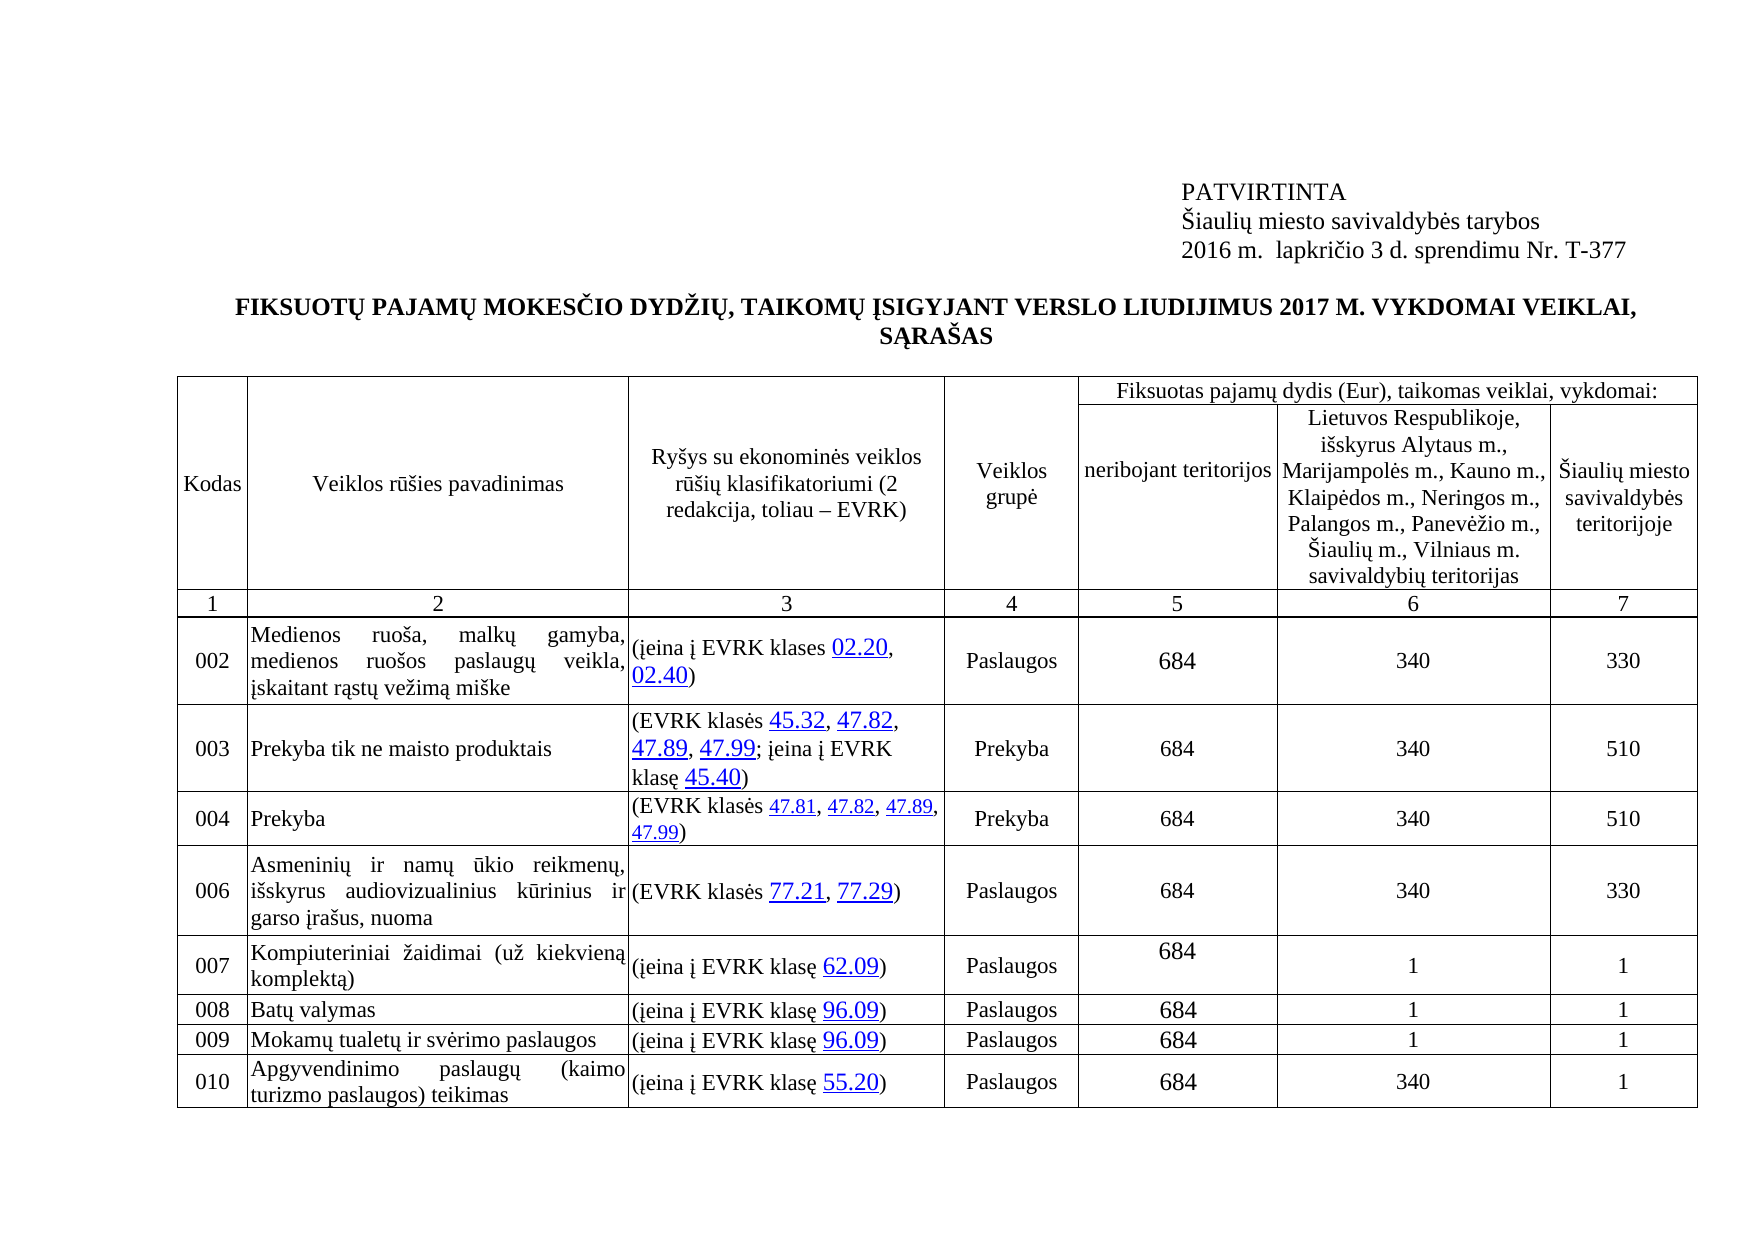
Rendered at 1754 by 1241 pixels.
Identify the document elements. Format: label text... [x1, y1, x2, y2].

table_cell 684 [1079, 792, 1277, 845]
table_cell 6 [1278, 590, 1550, 616]
table_header Veiklos rūšies pavadinimas [248, 377, 628, 589]
table_cell Paslaugos [945, 1055, 1078, 1107]
table_cell 7 [1551, 590, 1697, 616]
table_cell Apgyvendinimo paslaugų (kaimo turizmo paslaugos) teikimas [248, 1055, 628, 1107]
table_cell 1 [1278, 1025, 1550, 1053]
table_cell 2 [248, 590, 628, 616]
table_cell Prekyba [945, 705, 1078, 791]
table_cell 684 [1079, 995, 1277, 1024]
table_cell 1 [1551, 1055, 1697, 1107]
table_cell 1 [1278, 995, 1550, 1024]
table_cell Paslaugos [945, 846, 1078, 935]
table_cell 003 [178, 705, 247, 791]
table_cell 3 [629, 590, 944, 616]
table_cell 008 [178, 995, 247, 1024]
table_header Ryšys su ekonominės veiklos rūšių klasifikatoriumi (2 redakcija, toliau – EVRK) [629, 377, 944, 589]
table_cell Lietuvos Respublikoje, išskyrus Alytaus m., Marijampolės m., Kauno m., Klaipėdos m., Neringos m., Palangos m., Panevėžio m., Šiaulių m., Vilniaus m. savivaldybių teritorijas [1278, 405, 1550, 589]
table_cell 1 [178, 590, 247, 616]
table_cell Paslaugos [945, 995, 1078, 1024]
table_cell 340 [1278, 792, 1550, 845]
table_cell (įeina į EVRK klasę 96.09) [629, 1025, 944, 1053]
table_cell neribojant teritorijos [1079, 405, 1277, 589]
table_cell 4 [945, 590, 1078, 616]
table_cell (įeina į EVRK klasę 55.20) [629, 1055, 944, 1107]
table_cell Prekyba [945, 792, 1078, 845]
table_cell Medienos ruoša, malkų gamyba, medienos ruošos paslaugų veikla, įskaitant rąstų vežimą miške [248, 618, 628, 704]
table_cell Prekyba tik ne maisto produktais [248, 705, 628, 791]
table_cell 340 [1278, 618, 1550, 704]
table_cell (įeina į EVRK klases 02.20, 02.40) [629, 618, 944, 704]
table_cell 684 [1079, 618, 1277, 704]
table_cell Kompiuteriniai žaidimai (už kiekvieną komplektą) [248, 936, 628, 994]
table_cell 004 [178, 792, 247, 845]
table_cell 009 [178, 1025, 247, 1053]
table_cell (įeina į EVRK klasę 62.09) [629, 936, 944, 994]
table_cell Paslaugos [945, 936, 1078, 994]
table_cell 684 [1079, 936, 1277, 994]
text FIKSUOTŲ PAJAMŲ MOKESČIO DYDŽIŲ, TAIKOMŲ ĮSIGYJANT VERSLO LIUDIJIMUS 2017 M. VYKDOMAI VEIKLAI, SĄRAŠAS [177, 292, 1695, 350]
table_cell (įeina į EVRK klasę 96.09) [629, 995, 944, 1024]
table_cell Asmeninių ir namų ūkio reikmenų, išskyrus audiovizualinius kūrinius ir garso įrašus, nuoma [248, 846, 628, 935]
text Šiaulių miesto savivaldybės tarybos [1181, 206, 1695, 235]
table_header Fiksuotas pajamų dydis (Eur), taikomas veiklai, vykdomai: [1079, 377, 1697, 403]
table_cell 340 [1278, 705, 1550, 791]
table_cell 1 [1551, 1025, 1697, 1053]
table_cell 330 [1551, 846, 1697, 935]
table_cell Batų valymas [248, 995, 628, 1024]
table_cell Paslaugos [945, 618, 1078, 704]
table_cell 684 [1079, 846, 1277, 935]
table_cell 007 [178, 936, 247, 994]
table_cell Prekyba [248, 792, 628, 845]
table_cell 340 [1278, 1055, 1550, 1107]
table_cell 010 [178, 1055, 247, 1107]
table_cell 340 [1278, 846, 1550, 935]
table_cell Šiaulių miesto savivaldybės teritorijoje [1551, 405, 1697, 589]
table_cell 1 [1278, 936, 1550, 994]
table_cell 684 [1079, 1025, 1277, 1053]
table_cell 330 [1551, 618, 1697, 704]
table_cell (EVRK klasės 47.81, 47.82, 47.89, 47.99) [629, 792, 944, 845]
text PATVIRTINTA [1181, 177, 1695, 206]
table_cell 684 [1079, 705, 1277, 791]
table_cell 002 [178, 618, 247, 704]
table_cell 006 [178, 846, 247, 935]
table_cell 510 [1551, 705, 1697, 791]
table_cell (EVRK klasės 77.21, 77.29) [629, 846, 944, 935]
table_cell 510 [1551, 792, 1697, 845]
table_cell 1 [1551, 995, 1697, 1024]
table_header Veiklos grupė [945, 377, 1078, 589]
table_cell 684 [1079, 1055, 1277, 1107]
text 2016 m. lapkričio 3 d. sprendimu Nr. T-377 [1181, 235, 1736, 263]
table_header Kodas [178, 377, 247, 589]
table_cell 1 [1551, 936, 1697, 994]
table_cell Mokamų tualetų ir svėrimo paslaugos [248, 1025, 628, 1053]
table_cell (EVRK klasės 45.32, 47.82, 47.89, 47.99; įeina į EVRK klasę 45.40) [629, 705, 944, 791]
table_cell 5 [1079, 590, 1277, 616]
table_cell Paslaugos [945, 1025, 1078, 1053]
